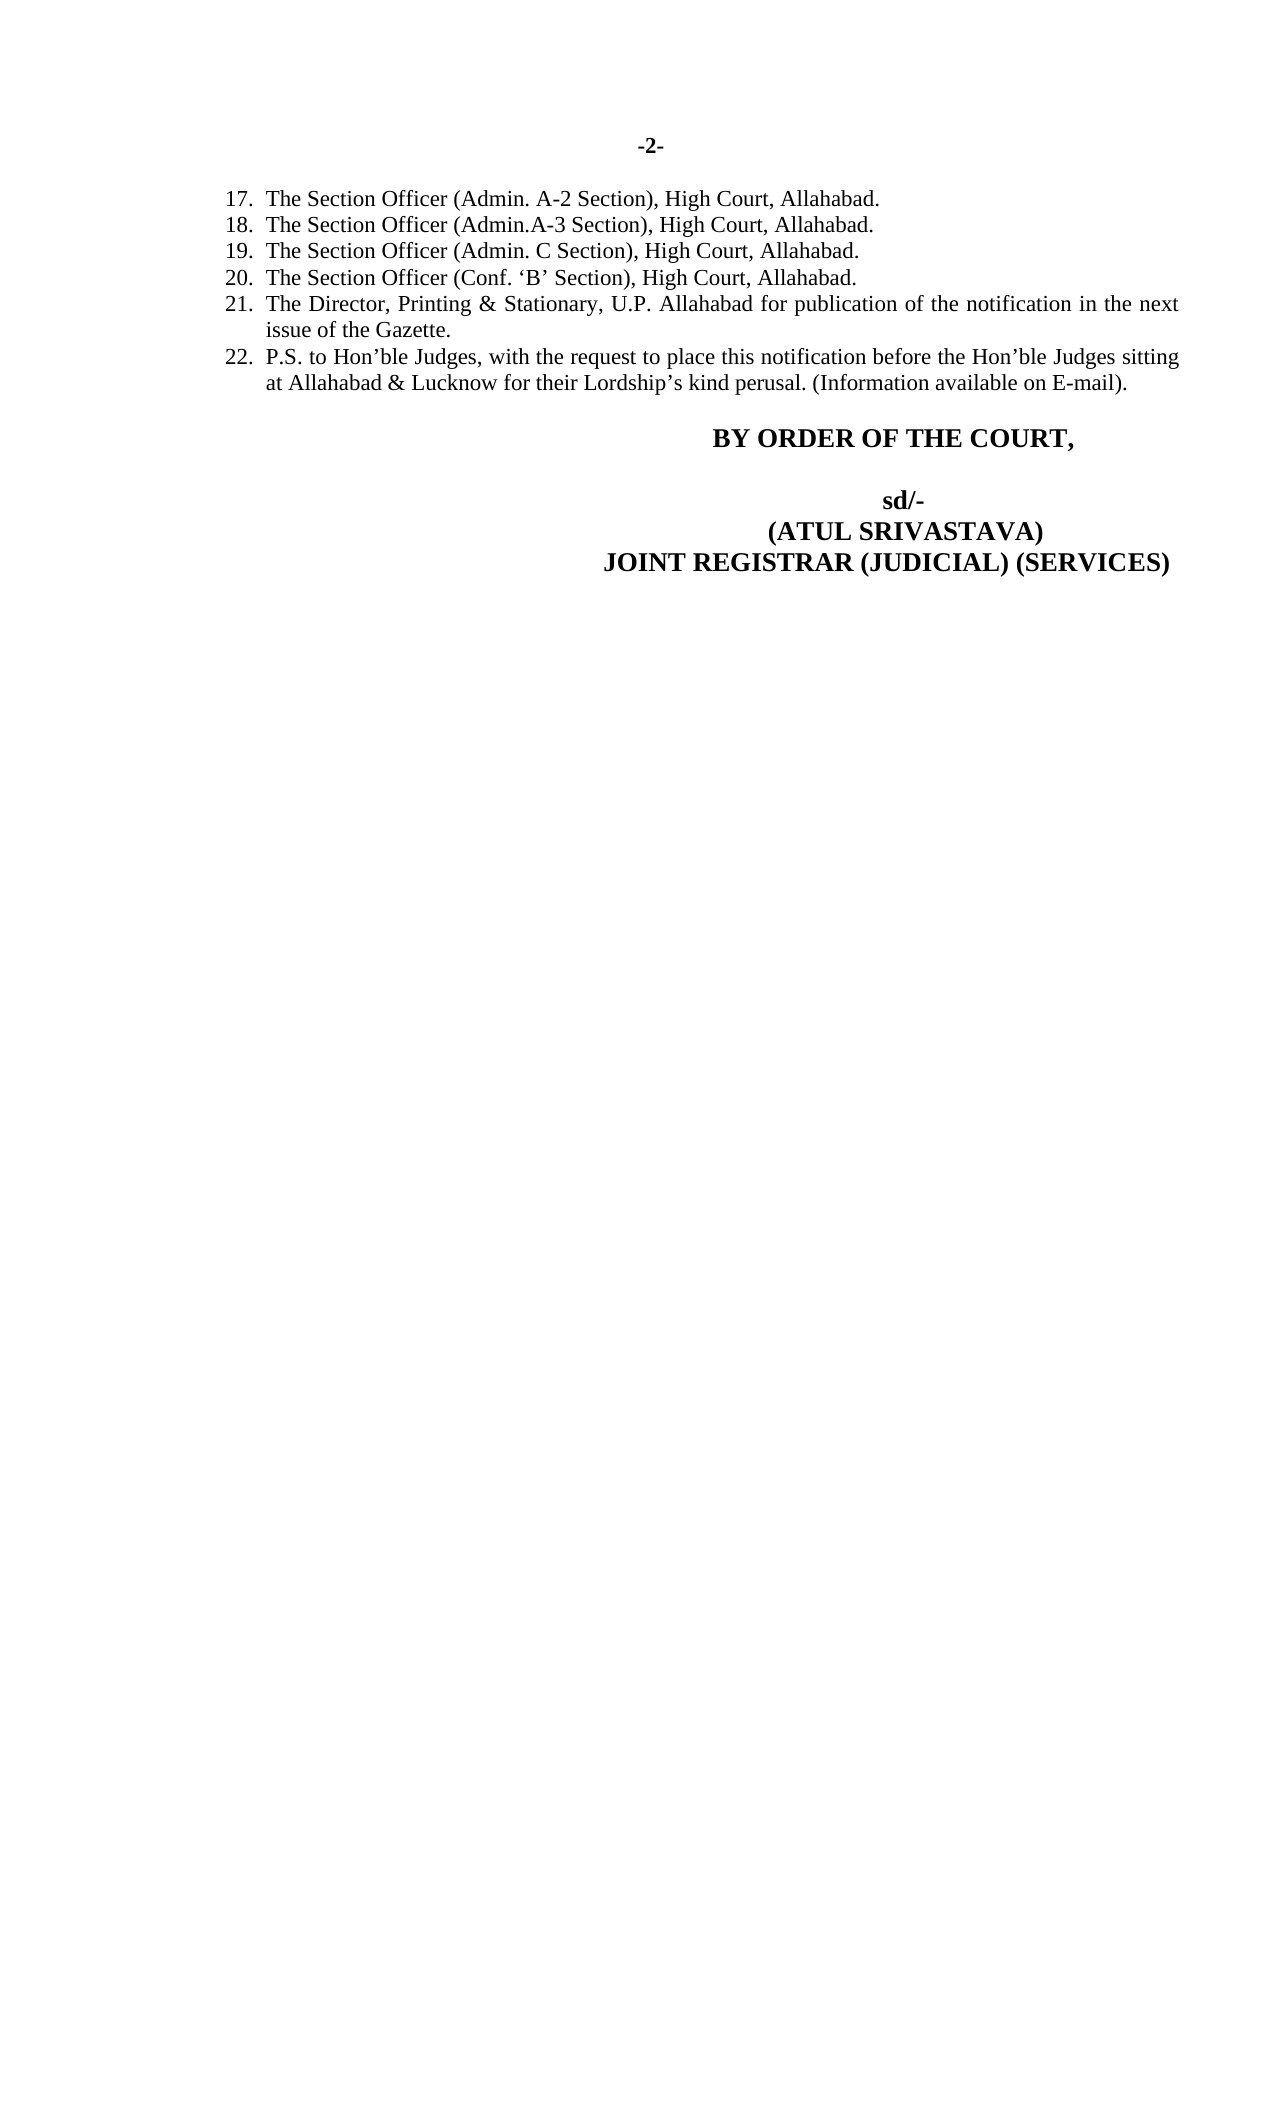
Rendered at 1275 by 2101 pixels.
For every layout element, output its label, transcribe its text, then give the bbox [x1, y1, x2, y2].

list The Section Officer (Admin. A-2 Section), High Court, Allahabad. [225, 185, 1181, 211]
list The Section Officer (Conf. ‘B’ Section), High Court, Allahabad. [225, 264, 1181, 290]
list The Section Officer (Admin. C Section), High Court, Allahabad. [225, 237, 1181, 264]
text JOINT REGISTRAR (JUDICIAL) (SERVICES) [187, 546, 1181, 578]
list The Director, Printing & Stationary, U.P. Allahabad for publication of the notification in the next issue of the Gazette. [225, 290, 1181, 343]
text BY ORDER OF THE COURT, [562, 422, 1181, 453]
list P.S. to Hon’ble Judges, with the request to place this notification before the Hon’ble Judges sitting at Allahabad & Lucknow for their Lordship’s kind perusal. (Information available on E-mail). [225, 343, 1181, 396]
text -2- [225, 132, 1181, 158]
text (ATUL SRIVASTAVA) [187, 515, 1182, 546]
text sd/- [712, 484, 1181, 515]
list The Section Officer (Admin.A-3 Section), High Court, Allahabad. [225, 211, 1181, 237]
